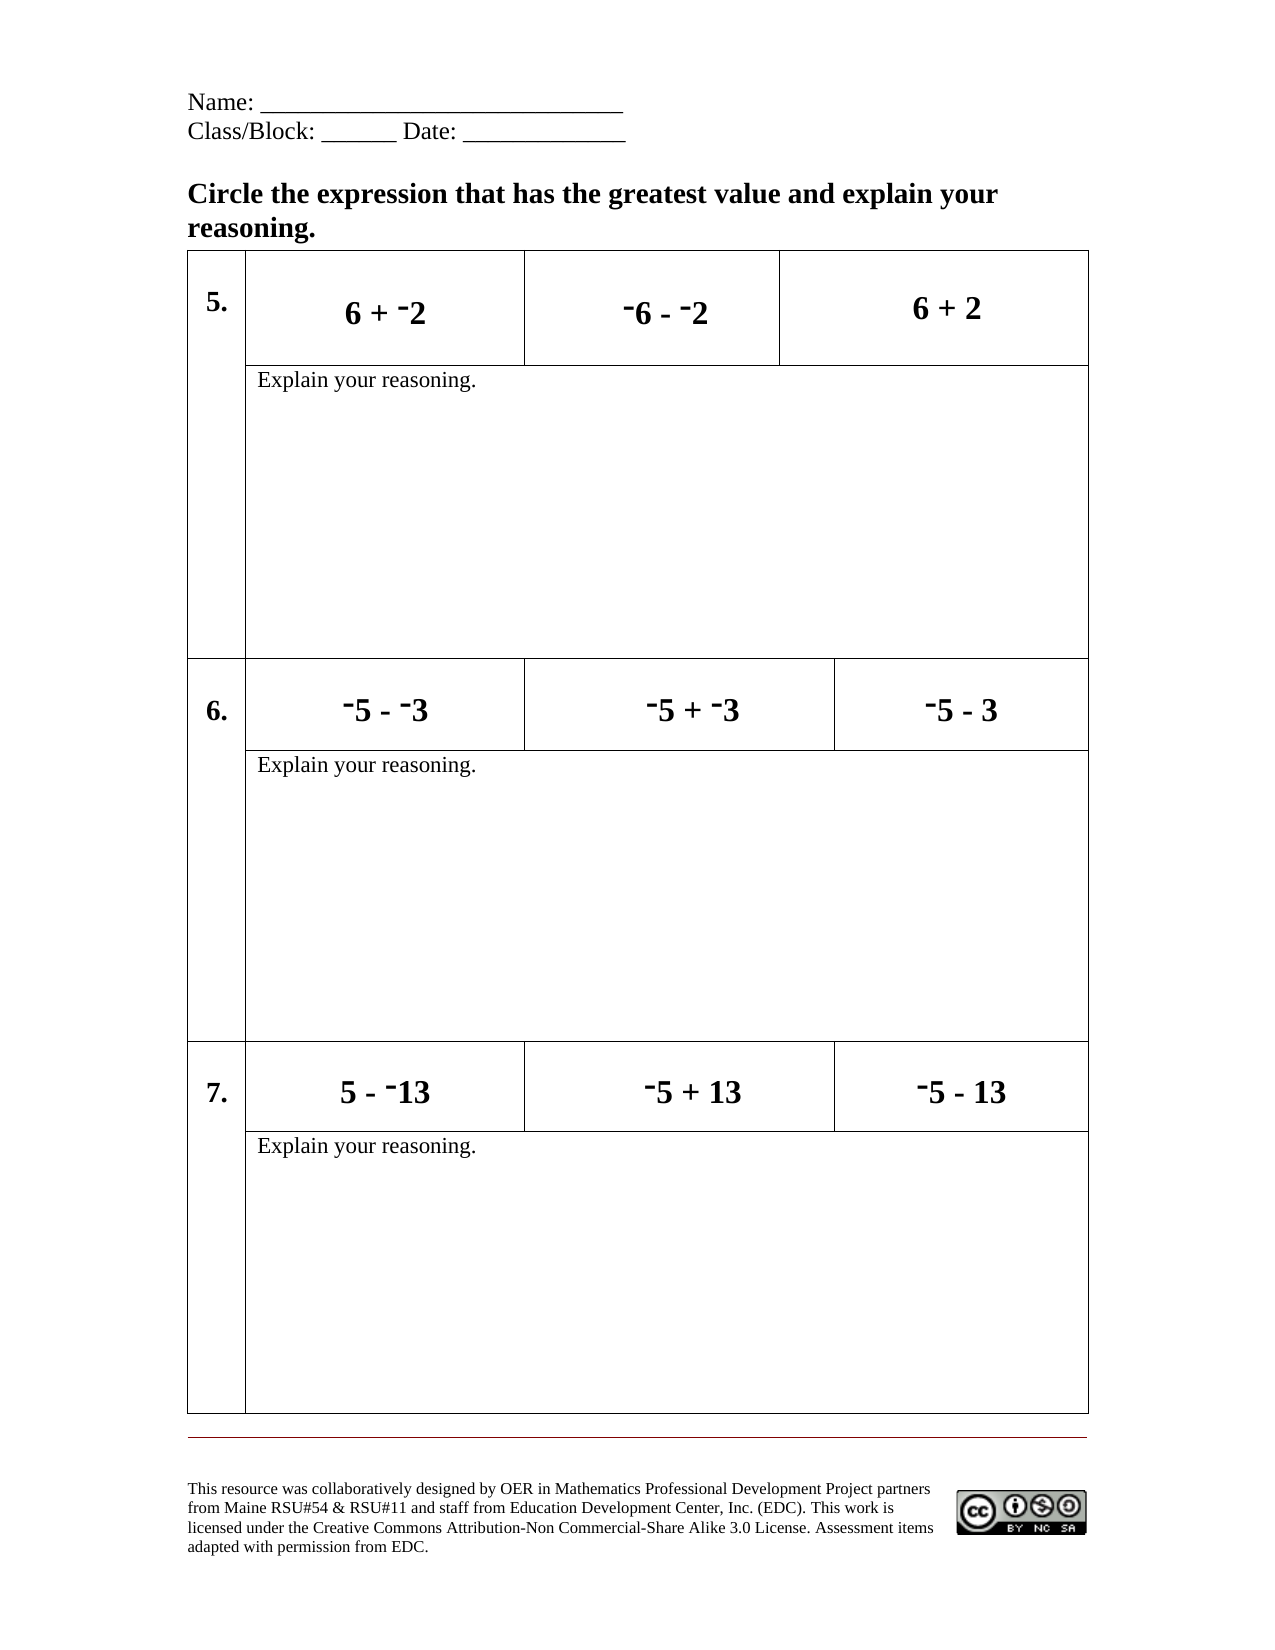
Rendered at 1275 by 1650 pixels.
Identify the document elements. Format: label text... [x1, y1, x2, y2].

table_cell 5 - -13 [246, 1042, 524, 1131]
table_cell -6 - -2 [525, 251, 779, 365]
table_header Circle the expression that has the greatest value and explain your reasoning. [187, 176, 1088, 250]
table_cell Explain your reasoning. [246, 1132, 1088, 1412]
table_cell -5 - 3 [835, 659, 1088, 750]
table_cell Explain your reasoning. [246, 751, 1088, 1041]
table_cell 6 + -2 [246, 251, 524, 365]
table_cell -5 + -3 [525, 659, 834, 750]
table_cell 7. [188, 1042, 245, 1412]
table_cell -5 - -3 [246, 659, 524, 750]
table_cell -5 - 13 [835, 1042, 1088, 1131]
picture [956, 1490, 1087, 1535]
table_cell 6 + 2 [780, 251, 1088, 365]
table_cell -5 + 13 [525, 1042, 834, 1131]
table_cell Explain your reasoning. [246, 366, 1088, 658]
table_cell 6. [188, 659, 245, 1041]
table_cell 5. [188, 251, 245, 658]
